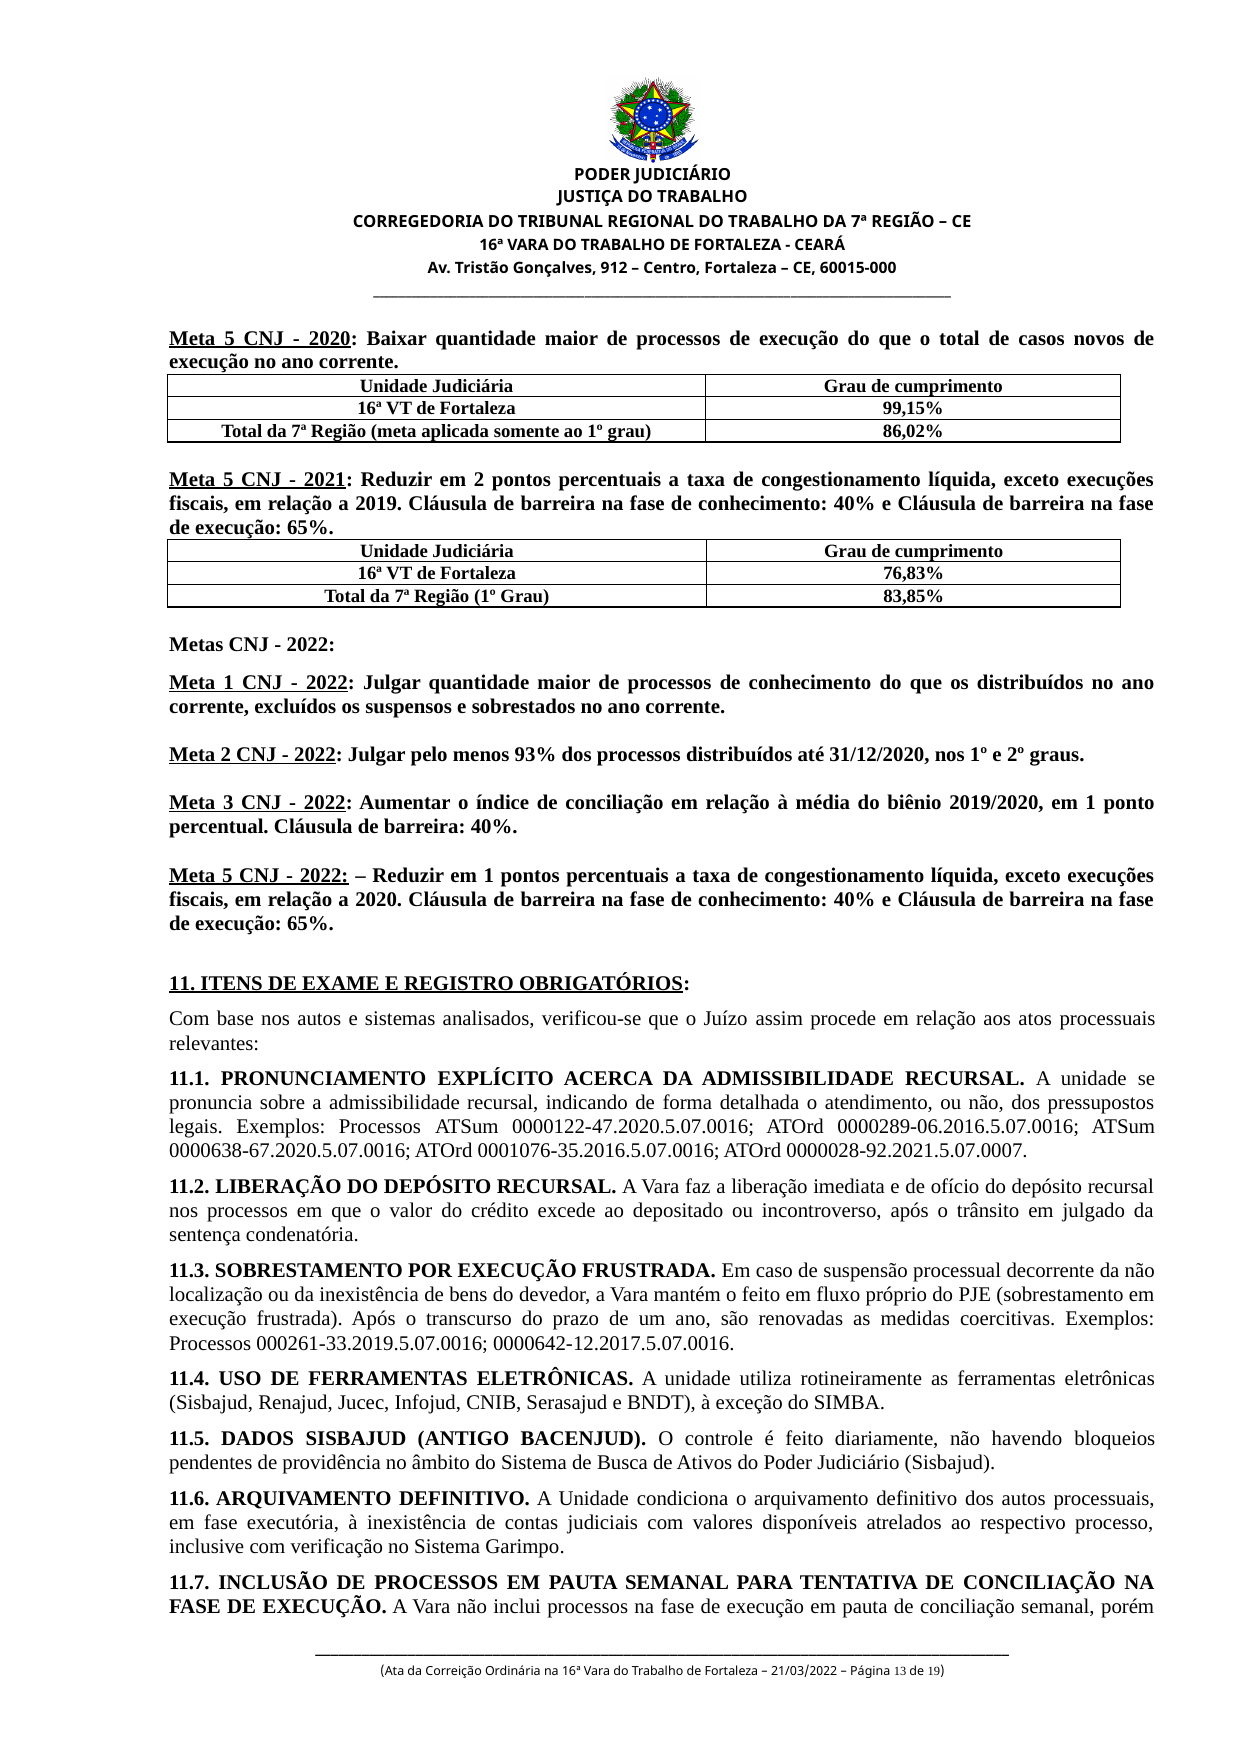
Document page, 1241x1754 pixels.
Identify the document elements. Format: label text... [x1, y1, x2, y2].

table_cell 99,15% [706, 397, 1120, 419]
table_header Grau de cumprimento [707, 540, 1120, 561]
text Meta 2 CNJ - 2022: Julgar pelo menos 93% dos processos distribuídos até 31/12/2020, nos 1º e 2º graus. [169, 742, 1155, 766]
text Com base nos autos e sistemas analisados, verificou-se que o Juízo assim procede em relação aos atos processuais relevantes: [169, 1006, 1155, 1054]
table_header Grau de cumprimento [706, 375, 1120, 396]
text 11.6. ARQUIVAMENTO DEFINITIVO. A Unidade condiciona o arquivamento definitivo dos autos processuais, em fase executória, à inexistência de contas judiciais com valores disponíveis atrelados ao respectivo processo, inclusive com verificação no Sistema Garimpo. [169, 1486, 1155, 1558]
table_header Unidade Judiciária [168, 375, 705, 396]
table_cell 16ª VT de Fortaleza [168, 397, 705, 419]
text Meta 1 CNJ - 2022: Julgar quantidade maior de processos de conhecimento do que os distribuídos no ano corrente, excluídos os suspensos e sobrestados no ano corrente. [169, 670, 1155, 718]
picture [604, 75, 700, 164]
text Meta 3 CNJ - 2022: Aumentar o índice de conciliação em relação à média do biênio 2019/2020, em 1 ponto percentual. Cláusula de barreira: 40%. [169, 790, 1155, 838]
table_header Unidade Judiciária [168, 540, 706, 561]
text 11.4. USO DE FERRAMENTAS ELETRÔNICAS. A unidade utiliza rotineiramente as ferramentas eletrônicas (Sisbajud, Renajud, Jucec, Infojud, CNIB, Serasajud e BNDT), à exceção do SIMBA. [169, 1366, 1155, 1414]
text Metas CNJ - 2022: [169, 632, 1155, 656]
table_cell 16ª VT de Fortaleza [168, 562, 706, 584]
table_cell 76,83% [707, 562, 1120, 584]
text 11.3. SOBRESTAMENTO POR EXECUÇÃO FRUSTRADA. Em caso de suspensão processual decorrente da não localização ou da inexistência de bens do devedor, a Vara mantém o feito em fluxo próprio do PJE (sobrestamento em execução frustrada). Após o transcurso do prazo de um ano, são renovadas as medidas coercitivas. Exemplos: Processos 000261-33.2019.5.07.0016; 0000642-12.2017.5.07.0016. [169, 1258, 1155, 1354]
text 11.2. LIBERAÇÃO DO DEPÓSITO RECURSAL. A Vara faz a liberação imediata e de ofício do depósito recursal nos processos em que o valor do crédito excede ao depositado ou incontroverso, após o trânsito em julgado da sentença condenatória. [169, 1174, 1155, 1246]
text 11.7. INCLUSÃO DE PROCESSOS EM PAUTA SEMANAL PARA TENTATIVA DE CONCILIAÇÃO NA FASE DE EXECUÇÃO. A Vara não inclui processos na fase de execução em pauta de conciliação semanal, porém [169, 1570, 1155, 1618]
text Meta 5 CNJ - 2020: Baixar quantidade maior de processos de execução do que o total de casos novos de execução no ano corrente. [169, 325, 1155, 373]
table_cell Total da 7ª Região (meta aplicada somente ao 1º grau) [168, 420, 705, 441]
text Meta 5 CNJ - 2021: Reduzir em 2 pontos percentuais a taxa de congestionamento líquida, exceto execuções fiscais, em relação a 2019. Cláusula de barreira na fase de conhecimento: 40% e Cláusula de barreira na fase de execução: 65%. [169, 466, 1155, 539]
text Meta 5 CNJ - 2022: – Reduzir em 1 pontos percentuais a taxa de congestionamento líquida, exceto execuções fiscais, em relação a 2020. Cláusula de barreira na fase de conhecimento: 40% e Cláusula de barreira na fase de execução: 65%. [169, 862, 1155, 935]
text 11. ITENS DE EXAME E REGISTRO OBRIGATÓRIOS: [169, 971, 1155, 994]
table_cell Total da 7ª Região (1º Grau) [168, 585, 706, 606]
table_cell 83,85% [707, 585, 1120, 606]
table_cell 86,02% [706, 420, 1120, 441]
text 11.1. PRONUNCIAMENTO EXPLÍCITO ACERCA DA ADMISSIBILIDADE RECURSAL. A unidade se pronuncia sobre a admissibilidade recursal, indicando de forma detalhada o atendimento, ou não, dos pressupostos legais. Exemplos: Processos ATSum 0000122-47.2020.5.07.0016; ATOrd 0000289-06.2016.5.07.0016; ATSum 0000638-67.2020.5.07.0016; ATOrd 0001076-35.2016.5.07.0016; ATOrd 0000028-92.2021.5.07.0007. [169, 1066, 1155, 1162]
text 11.5. DADOS SISBAJUD (ANTIGO BACENJUD). O controle é feito diariamente, não havendo bloqueios pendentes de providência no âmbito do Sistema de Busca de Ativos do Poder Judiciário (Sisbajud). [169, 1426, 1155, 1474]
